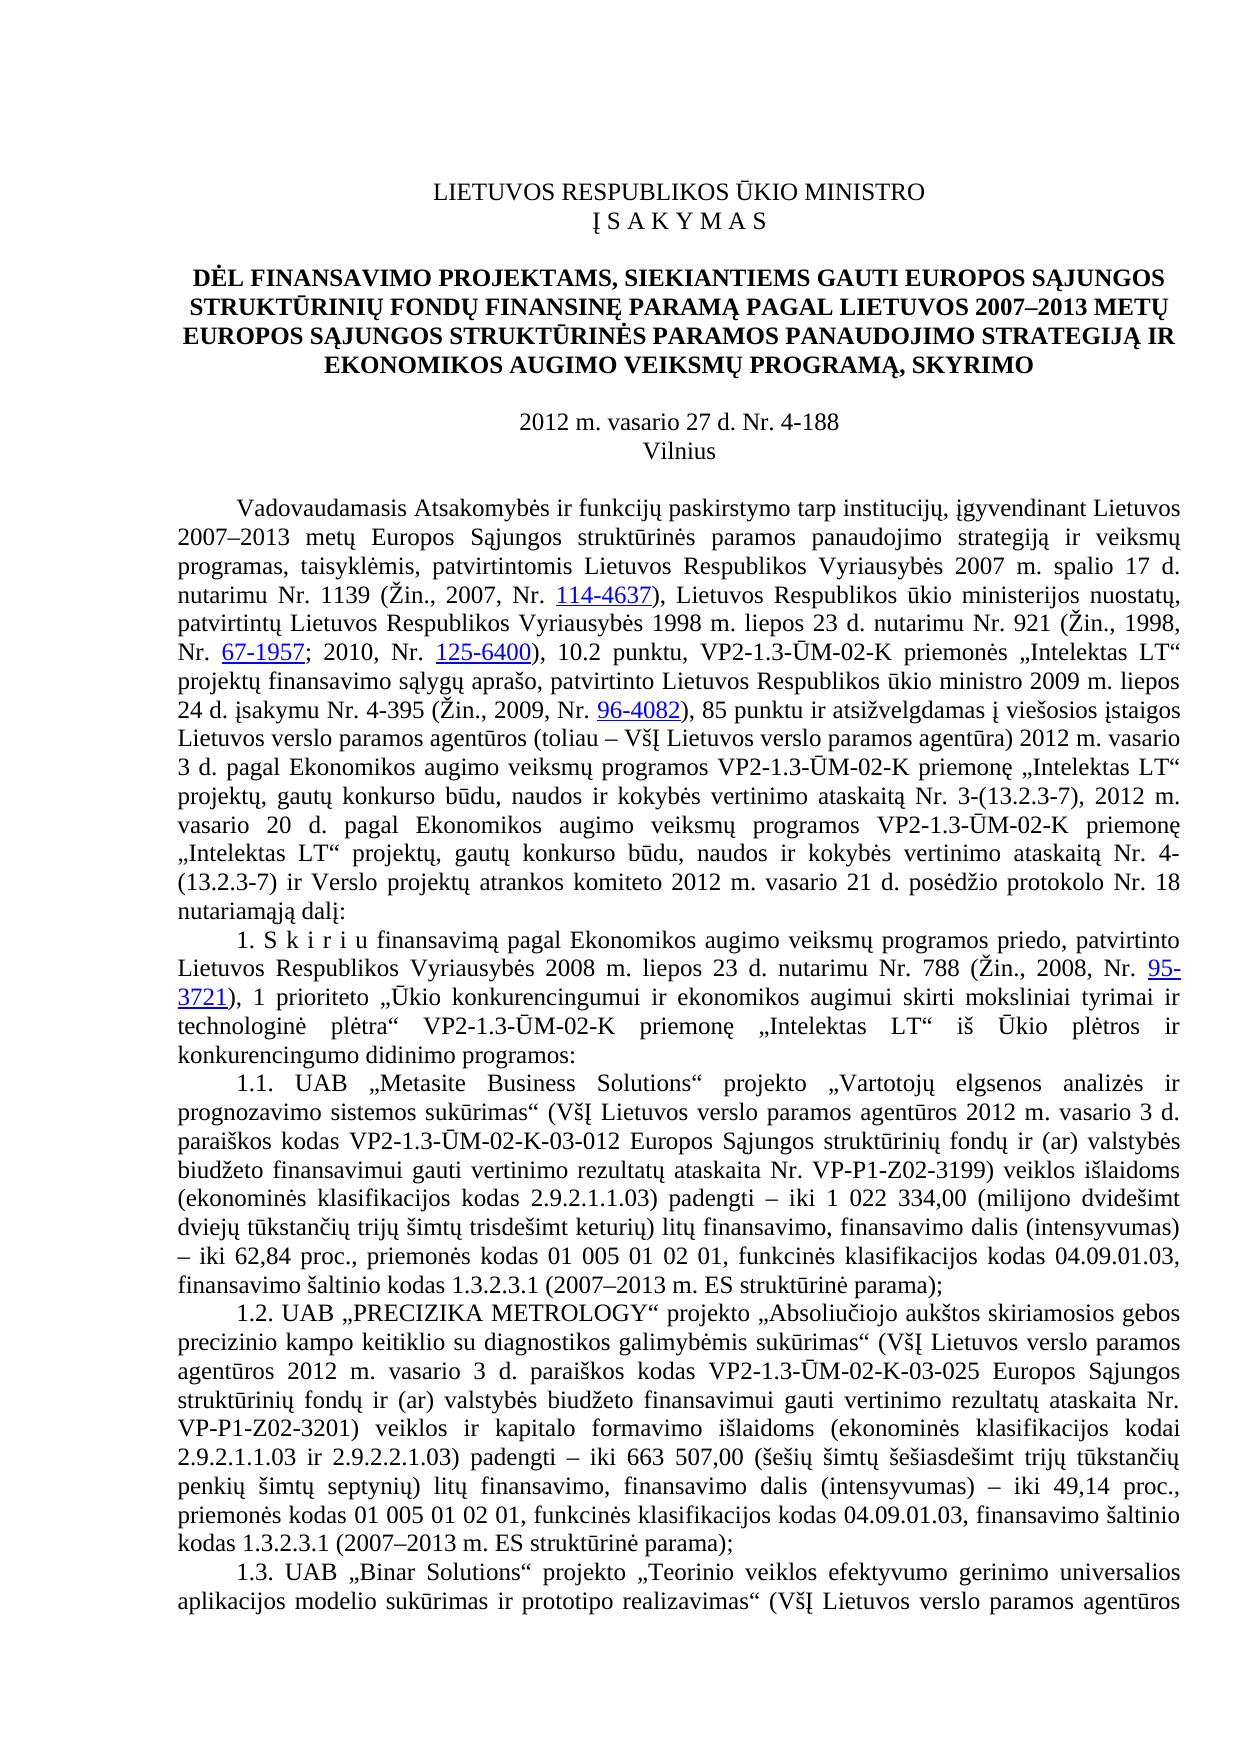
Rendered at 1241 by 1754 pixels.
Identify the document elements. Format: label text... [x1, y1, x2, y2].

text Vilnius [177, 436, 1181, 465]
text 1.2. UAB „PRECIZIKA METROLOGY“ projekto „Absoliučiojo aukštos skiriamosios gebos precizinio kampo keitiklio su diagnostikos galimybėmis sukūrimas“ (VšĮ Lietuvos verslo paramos agentūros 2012 m. vasario 3 d. paraiškos kodas VP2-1.3-ŪM-02-K-03-025 Europos Sąjungos struktūrinių fondų ir (ar) valstybės biudžeto finansavimui gauti vertinimo rezultatų ataskaita Nr. VP-P1-Z02-3201) veiklos ir kapitalo formavimo išlaidoms (ekonominės klasifikacijos kodai 2.9.2.1.1.03 ir 2.9.2.2.1.03) padengti – iki 663 507,00 (šešių šimtų šešiasdešimt trijų tūkstančių penkių šimtų septynių) litų finansavimo, finansavimo dalis (intensyvumas) – iki 49,14 proc., priemonės kodas 01 005 01 02 01, funkcinės klasifikacijos kodas 04.09.01.03, finansavimo šaltinio kodas 1.3.2.3.1 (2007–2013 m. ES struktūrinė parama); [177, 1298, 1181, 1557]
text 1.3. UAB „Binar Solutions“ projekto „Teorinio veiklos efektyvumo gerinimo universalios aplikacijos modelio sukūrimas ir prototipo realizavimas“ (VšĮ Lietuvos verslo paramos agentūros [177, 1557, 1181, 1615]
text 1.1. UAB „Metasite Business Solutions“ projekto „Vartotojų elgsenos analizės ir prognozavimo sistemos sukūrimas“ (VšĮ Lietuvos verslo paramos agentūros 2012 m. vasario 3 d. paraiškos kodas VP2-1.3-ŪM-02-K-03-012 Europos Sąjungos struktūrinių fondų ir (ar) valstybės biudžeto finansavimui gauti vertinimo rezultatų ataskaita Nr. VP-P1-Z02-3199) veiklos išlaidoms (ekonominės klasifikacijos kodas 2.9.2.1.1.03) padengti – iki 1 022 334,00 (milijono dvidešimt dviejų tūkstančių trijų šimtų trisdešimt keturių) litų finansavimo, finansavimo dalis (intensyvumas) – iki 62,84 proc., priemonės kodas 01 005 01 02 01, funkcinės klasifikacijos kodas 04.09.01.03, finansavimo šaltinio kodas 1.3.2.3.1 (2007–2013 m. ES struktūrinė parama); [177, 1068, 1181, 1298]
text Į S A K Y M A S [177, 206, 1181, 235]
text 2012 m. vasario 27 d. Nr. 4-188 [177, 407, 1181, 436]
text DĖL FINANSAVIMO PROJEKTAMS, SIEKIANTIEMS GAUTI EUROPOS SĄJUNGOS STRUKTŪRINIŲ FONDŲ FINANSINĘ PARAMĄ PAGAL LIETUVOS 2007–2013 METŲ EUROPOS SĄJUNGOS STRUKTŪRINĖS PARAMOS PANAUDOJIMO STRATEGIJĄ IR EKONOMIKOS AUGIMO VEIKSMŲ PROGRAMĄ, SKYRIMO [177, 263, 1181, 378]
text Vadovaudamasis Atsakomybės ir funkcijų paskirstymo tarp institucijų, įgyvendinant Lietuvos 2007–2013 metų Europos Sąjungos struktūrinės paramos panaudojimo strategiją ir veiksmų programas, taisyklėmis, patvirtintomis Lietuvos Respublikos Vyriausybės 2007 m. spalio 17 d. nutarimu Nr. 1139 (Žin., 2007, Nr. 114-4637), Lietuvos Respublikos ūkio ministerijos nuostatų, patvirtintų Lietuvos Respublikos Vyriausybės 1998 m. liepos 23 d. nutarimu Nr. 921 (Žin., 1998, Nr. 67-1957; 2010, Nr. 125-6400), 10.2 punktu, VP2-1.3-ŪM-02-K priemonės „Intelektas LT“ projektų finansavimo sąlygų aprašo, patvirtinto Lietuvos Respublikos ūkio ministro 2009 m. liepos 24 d. įsakymu Nr. 4-395 (Žin., 2009, Nr. 96-4082), 85 punktu ir atsižvelgdamas į viešosios įstaigos Lietuvos verslo paramos agentūros (toliau – VšĮ Lietuvos verslo paramos agentūra) 2012 m. vasario 3 d. pagal Ekonomikos augimo veiksmų programos VP2-1.3-ŪM-02-K priemonę „Intelektas LT“ projektų, gautų konkurso būdu, naudos ir kokybės vertinimo ataskaitą Nr. 3-(13.2.3-7), 2012 m. vasario 20 d. pagal Ekonomikos augimo veiksmų programos VP2-1.3-ŪM-02-K priemonę „Intelektas LT“ projektų, gautų konkurso būdu, naudos ir kokybės vertinimo ataskaitą Nr. 4-(13.2.3-7) ir Verslo projektų atrankos komiteto 2012 m. vasario 21 d. posėdžio protokolo Nr. 18 nutariamąją dalį: [177, 493, 1181, 925]
text LIETUVOS RESPUBLIKOS ŪKIO MINISTRO [177, 177, 1181, 206]
text 1. S k i r i u finansavimą pagal Ekonomikos augimo veiksmų programos priedo, patvirtinto Lietuvos Respublikos Vyriausybės 2008 m. liepos 23 d. nutarimu Nr. 788 (Žin., 2008, Nr. 95-3721), 1 prioriteto „Ūkio konkurencingumui ir ekonomikos augimui skirti moksliniai tyrimai ir technologinė plėtra“ VP2-1.3-ŪM-02-K priemonę „Intelektas LT“ iš Ūkio plėtros ir konkurencingumo didinimo programos: [177, 925, 1181, 1068]
